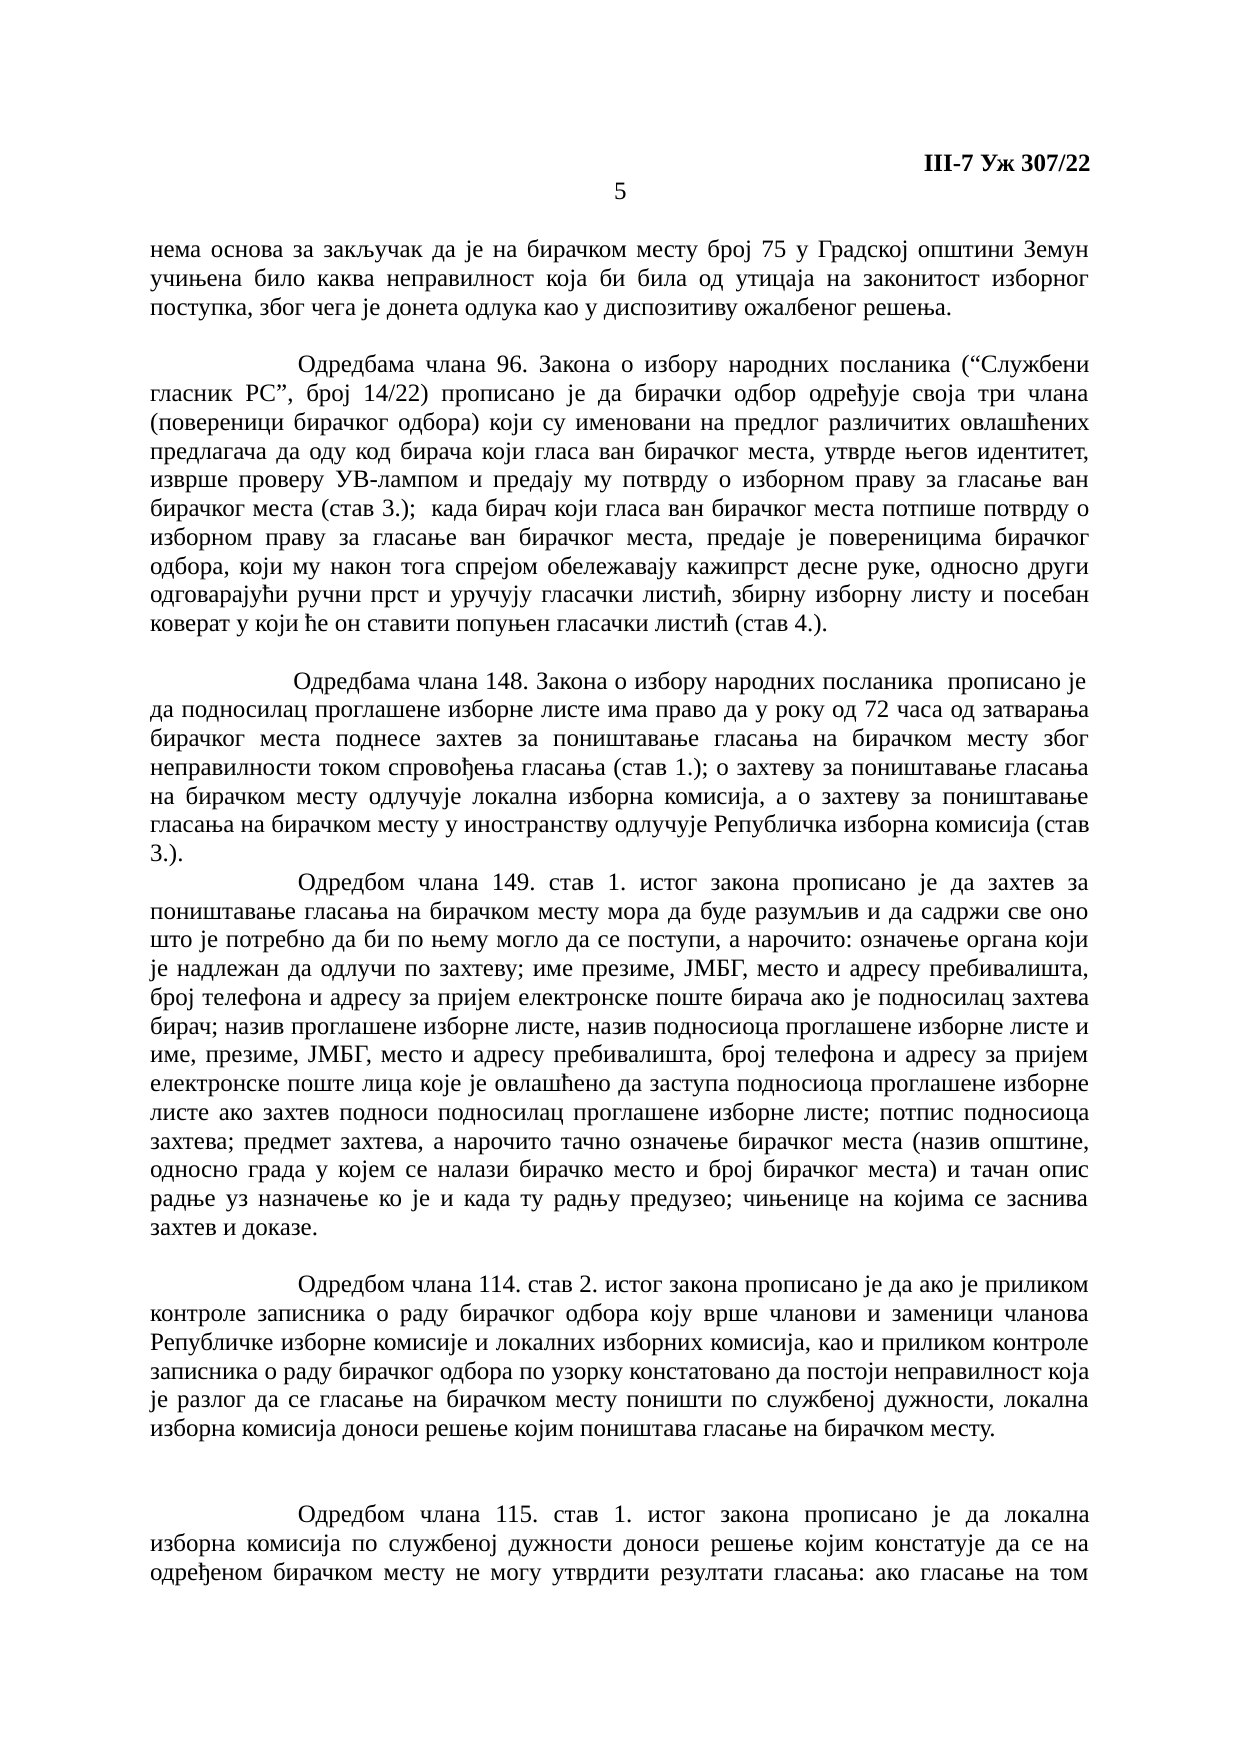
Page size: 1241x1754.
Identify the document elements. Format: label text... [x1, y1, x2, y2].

text Одредбама члана 96. Закона о избору народних посланика (“Службени гласник РС”, број 14/22) прописано је да бирачки одбор одређује своја три члана (повереници бирачког одбора) који су именовани на предлог различитих овлашћених предлагача да оду код бирача који гласа ван бирачког места, утврде његов идентитет, изврше проверу УВ-лампом и предају му потврду о изборном праву за гласање ван бирачког места (став 3.); када бирач који гласа ван бирачког места потпише потврду о изборном праву за гласање ван бирачког места, предаје је повереницима бирачког одбора, који му након тога спрејом обележавају кажипрст десне руке, односно други одговарајући ручни прст и уручују гласачки листић, збирну изборну листу и посебан коверат у који ће он ставити попуњен гласачки листић (став 4.). [150, 349, 1090, 637]
text Одредбом члана 149. став 1. истог закона прописано је да захтев за поништавање гласања на бирачком месту мора да буде разумљив и да садржи све оно што је потребно да би по њему могло да се поступи, а нарочито: означење органа који је надлежан да одлучи по захтеву; име презиме, ЈМБГ, место и адресу пребивалишта, број телефона и адресу за пријем електронске поште бирача ако је подносилац захтева бирач; назив проглашене изборне листе, назив подносиоца проглашене изборне листе и име, презиме, ЈМБГ, место и адресу пребивалишта, број телефона и адресу за пријем електронске поште лица које је овлашћено да заступа подносиоца проглашене изборне листе ако захтев подноси подносилац проглашене изборне листе; потпис подносиоца захтева; предмет захтева, а нарочито тачно означење бирачког места (назив општине, односно града у којем се налази бирачко место и број бирачког места) и тачан опис радње уз назначење ко је и када ту радњу предузео; чињенице на којима се заснива захтев и доказе. [150, 867, 1090, 1241]
text нема основа за закључак да је на бирачком месту број 75 у Градској општини Земун учињена било каква неправилност која би била од утицаја на законитост изборног поступка, због чега је донета одлука као у диспозитиву ожалбеног решења. [150, 234, 1090, 321]
text Одредбом члана 115. став 1. истог закона прописано је да локална изборна комисија по службеној дужности доноси решење којим констатује да се на одређеном бирачком месту не могу утврдити резултати гласања: ако гласање на том [150, 1499, 1090, 1586]
text Одредбама члана 148. Закона о избору народних посланика прописано је да подносилац проглашене изборне листе има право да у року од 72 часа од затварања бирачког места поднесе захтев за поништавање гласања на бирачком месту због неправилности током спровођења гласања (став 1.); о захтеву за поништавање гласања на бирачком месту одлучује локална изборна комисија, а о захтеву за поништавање гласања на бирачком месту у иностранству одлучује Републичка изборна комисија (став 3.). [150, 666, 1090, 867]
text Одредбом члана 114. став 2. истог закона прописано је да ако је приликом контроле записника о раду бирачког одбора коју врше чланови и заменици чланова Републичке изборне комисије и локалних изборних комисија, као и приликом контроле записника о раду бирачког одбора по узорку констатовано да постоји неправилност која је разлог да се гласање на бирачком месту поништи по службеној дужности, локална изборна комисија доноси решење којим поништава гласање на бирачком месту. [150, 1269, 1090, 1442]
